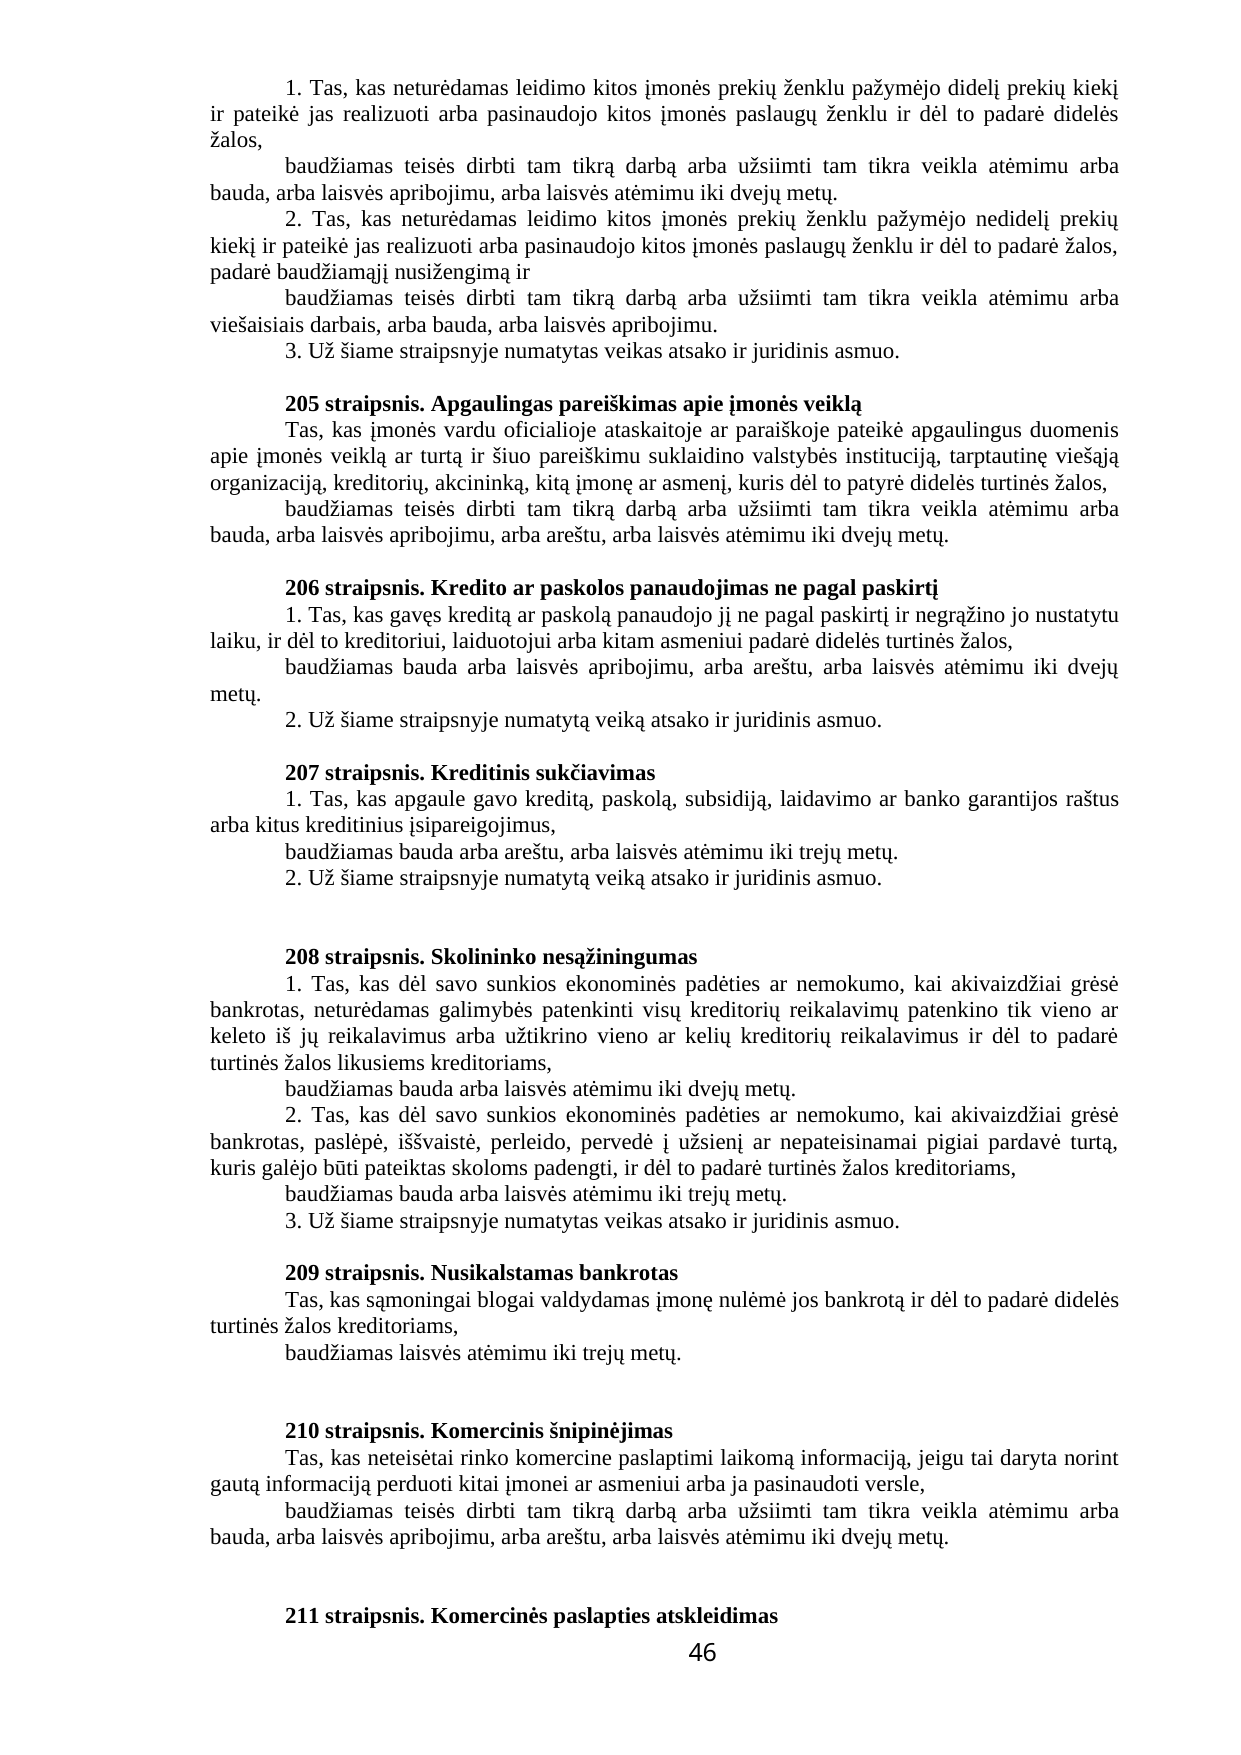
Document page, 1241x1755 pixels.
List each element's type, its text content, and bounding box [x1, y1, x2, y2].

text 1. Tas, kas dėl savo sunkios ekonominės padėties ar nemokumo, kai akivaizdžiai grėsė bankrotas, neturėdamas galimybės patenkinti visų kreditorių reikalavimų patenkino tik vieno ar keleto iš jų reikalavimus arba užtikrino vieno ar kelių kreditorių reikalavimus ir dėl to padarė turtinės žalos likusiems kreditoriams, [210, 969, 1120, 1075]
text 211 straipsnis. Komercinės paslapties atskleidimas [210, 1602, 1120, 1628]
text 3. Už šiame straipsnyje numatytas veikas atsako ir juridinis asmuo. [210, 1207, 1120, 1233]
text baudžiamas bauda arba laisvės apribojimu, arba areštu, arba laisvės atėmimu iki dvejų metų. [210, 653, 1120, 706]
text Tas, kas neteisėtai rinko komercine paslaptimi laikomą informaciją, jeigu tai daryta norint gautą informaciją perduoti kitai įmonei ar asmeniui arba ja pasinaudoti versle, [210, 1444, 1120, 1497]
text baudžiamas laisvės atėmimu iki trejų metų. [210, 1338, 1120, 1365]
text 205 straipsnis. Apgaulingas pareiškimas apie įmonės veiklą [210, 390, 1120, 416]
text 3. Už šiame straipsnyje numatytas veikas atsako ir juridinis asmuo. [210, 337, 1120, 363]
text baudžiamas teisės dirbti tam tikrą darbą arba užsiimti tam tikra veikla atėmimu arba bauda, arba laisvės apribojimu, arba areštu, arba laisvės atėmimu iki dvejų metų. [210, 495, 1120, 548]
text baudžiamas teisės dirbti tam tikrą darbą arba užsiimti tam tikra veikla atėmimu arba bauda, arba laisvės apribojimu, arba areštu, arba laisvės atėmimu iki dvejų metų. [210, 1497, 1120, 1549]
text baudžiamas teisės dirbti tam tikrą darbą arba užsiimti tam tikra veikla atėmimu arba bauda, arba laisvės apribojimu, arba laisvės atėmimu iki dvejų metų. [210, 153, 1120, 205]
text 1. Tas, kas apgaule gavo kreditą, paskolą, subsidiją, laidavimo ar banko garantijos raštus arba kitus kreditinius įsipareigojimus, [210, 785, 1120, 838]
text 209 straipsnis. Nusikalstamas bankrotas [210, 1259, 1120, 1286]
text 207 straipsnis. Kreditinis sukčiavimas [210, 759, 1120, 785]
text baudžiamas bauda arba laisvės atėmimu iki trejų metų. [210, 1180, 1120, 1207]
text 206 straipsnis. Kredito ar paskolos panaudojimas ne pagal paskirtį [210, 574, 1120, 601]
text baudžiamas bauda arba laisvės atėmimu iki dvejų metų. [210, 1075, 1120, 1101]
text 2. Už šiame straipsnyje numatytą veiką atsako ir juridinis asmuo. [210, 864, 1120, 891]
text 2. Už šiame straipsnyje numatytą veiką atsako ir juridinis asmuo. [210, 706, 1120, 732]
text 1. Tas, kas neturėdamas leidimo kitos įmonės prekių ženklu pažymėjo didelį prekių kiekį ir pateikė jas realizuoti arba pasinaudojo kitos įmonės paslaugų ženklu ir dėl to padarė didelės žalos, [210, 73, 1120, 153]
text 2. Tas, kas dėl savo sunkios ekonominės padėties ar nemokumo, kai akivaizdžiai grėsė bankrotas, paslėpė, iššvaistė, perleido, pervedė į užsienį ar nepateisinamai pigiai pardavė turtą, kuris galėjo būti pateiktas skoloms padengti, ir dėl to padarė turtinės žalos kreditoriams, [210, 1101, 1120, 1180]
text 208 straipsnis. Skolininko nesąžiningumas [210, 943, 1120, 969]
text Tas, kas sąmoningai blogai valdydamas įmonę nulėmė jos bankrotą ir dėl to padarė didelės turtinės žalos kreditoriams, [210, 1286, 1120, 1338]
text 1. Tas, kas gavęs kreditą ar paskolą panaudojo jį ne pagal paskirtį ir negrąžino jo nustatytu laiku, ir dėl to kreditoriui, laiduotojui arba kitam asmeniui padarė didelės turtinės žalos, [210, 601, 1120, 653]
text Tas, kas įmonės vardu oficialioje ataskaitoje ar paraiškoje pateikė apgaulingus duomenis apie įmonės veiklą ar turtą ir šiuo pareiškimu suklaidino valstybės instituciją, tarptautinę viešąją organizaciją, kreditorių, akcininką, kitą įmonę ar asmenį, kuris dėl to patyrė didelės turtinės žalos, [210, 416, 1120, 495]
text baudžiamas teisės dirbti tam tikrą darbą arba užsiimti tam tikra veikla atėmimu arba viešaisiais darbais, arba bauda, arba laisvės apribojimu. [210, 284, 1120, 337]
text baudžiamas bauda arba areštu, arba laisvės atėmimu iki trejų metų. [210, 838, 1120, 864]
text 210 straipsnis. Komercinis šnipinėjimas [210, 1418, 1120, 1444]
text 2. Tas, kas neturėdamas leidimo kitos įmonės prekių ženklu pažymėjo nedidelį prekių kiekį ir pateikė jas realizuoti arba pasinaudojo kitos įmonės paslaugų ženklu ir dėl to padarė žalos, padarė baudžiamąjį nusižengimą ir [210, 205, 1120, 284]
